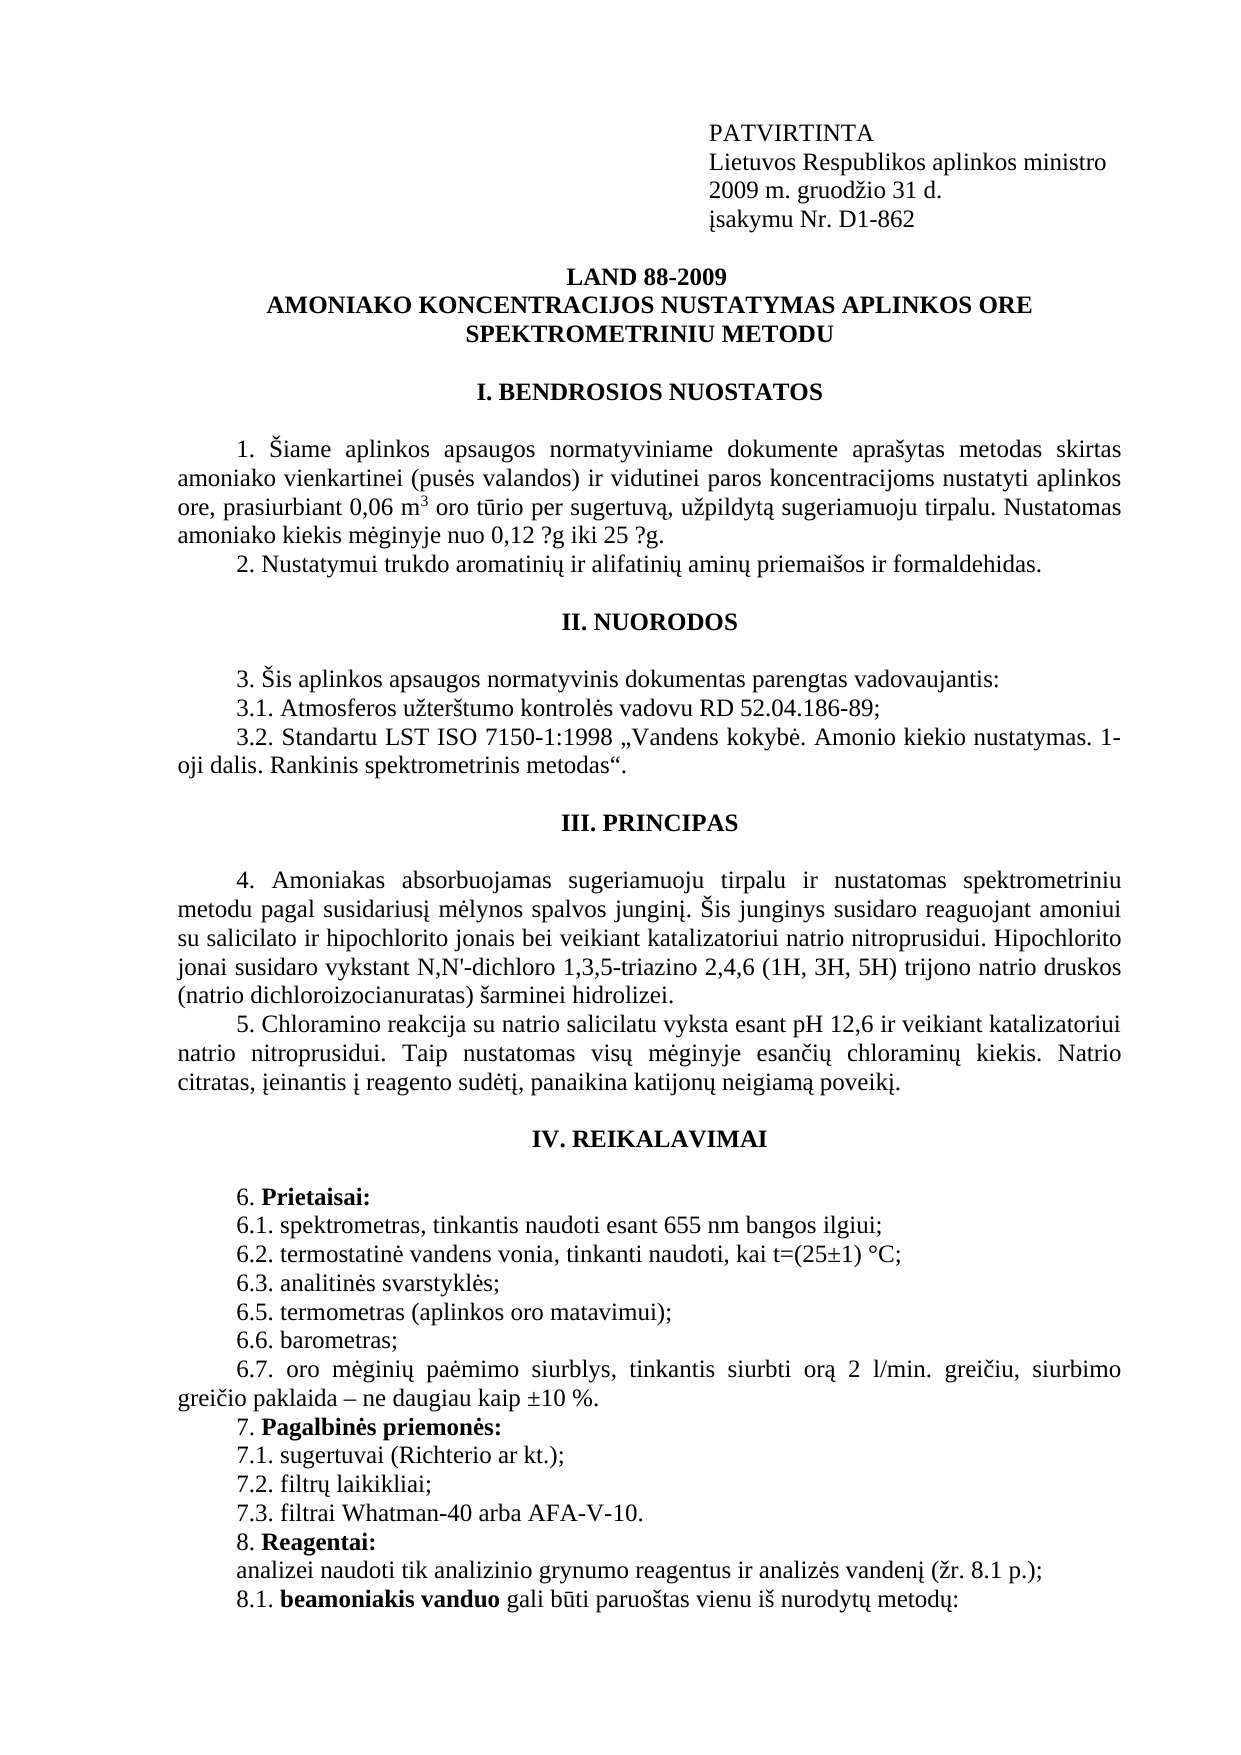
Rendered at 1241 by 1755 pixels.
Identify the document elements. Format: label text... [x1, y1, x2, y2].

text 6.6. barometras; [177, 1326, 1122, 1354]
text AMONIAKO KONCENTRACIJOS NUSTATYMAS APLINKOS ORE SPEKTROMETRINIU METODU [177, 291, 1122, 348]
text 6.5. termometras (aplinkos oro matavimui); [177, 1297, 1122, 1326]
text įsakymu Nr. D1-862 [177, 204, 1122, 233]
text PATVIRTINTA [177, 118, 1122, 147]
text 7.1. sugertuvai (Richterio ar kt.); [177, 1441, 1122, 1469]
text 6.7. oro mėginių paėmimo siurblys, tinkantis siurbti orą 2 l/min. greičiu, siurbimo greičio paklaida – ne daugiau kaip ±10 %. [177, 1354, 1122, 1412]
text 2. Nustatymui trukdo aromatinių ir alifatinių aminų priemaišos ir formaldehidas. [177, 549, 1122, 578]
text 3. Šis aplinkos apsaugos normatyvinis dokumentas parengtas vadovaujantis: [177, 664, 1122, 693]
text 3.2. Standartu LST ISO 7150-1:1998 „Vandens kokybė. Amonio kiekio nustatymas. 1-oji dalis. Rankinis spektrometrinis metodas“. [177, 722, 1122, 779]
text 7.3. filtrai Whatman-40 arba AFA-V-10. [177, 1498, 1122, 1527]
text 1. Šiame aplinkos apsaugos normatyviniame dokumente aprašytas metodas skirtas amoniako vienkartinei (pusės valandos) ir vidutinei paros koncentracijoms nustatyti aplinkos ore, prasiurbiant 0,06 m3 oro tūrio per sugertuvą, užpildytą sugeriamuoju tirpalu. Nustatomas amoniako kiekis mėginyje nuo 0,12 ?g iki 25 ?g. [177, 434, 1122, 549]
text 8. Reagentai: [177, 1527, 1122, 1556]
text 8.1. beamoniakis vanduo gali būti paruoštas vienu iš nurodytų metodų: [177, 1584, 1122, 1613]
text 2009 m. gruodžio 31 d. [177, 176, 1122, 204]
text 5. Chloramino reakcija su natrio salicilatu vyksta esant pH 12,6 ir veikiant katalizatoriui natrio nitroprusidui. Taip nustatomas visų mėginyje esančių chloraminų kiekis. Natrio citratas, įeinantis į reagento sudėtį, panaikina katijonų neigiamą poveikį. [177, 1009, 1122, 1096]
text I. BENDROSIOS NUOSTATOS [177, 377, 1122, 406]
text 6.2. termostatinė vandens vonia, tinkanti naudoti, kai t=(25±1) °C; [177, 1239, 1122, 1268]
text 3.1. Atmosferos užterštumo kontrolės vadovu RD 52.04.186-89; [177, 693, 1122, 722]
text 6.3. analitinės svarstyklės; [177, 1268, 1122, 1297]
text 4. Amoniakas absorbuojamas sugeriamuoju tirpalu ir nustatomas spektrometriniu metodu pagal susidariusį mėlynos spalvos junginį. Šis junginys susidaro reaguojant amoniui su salicilato ir hipochlorito jonais bei veikiant katalizatoriui natrio nitroprusidui. Hipochlorito jonai susidaro vykstant N,N'-dichloro 1,3,5-triazino 2,4,6 (1H, 3H, 5H) trijono natrio druskos (natrio dichloroizocianuratas) šarminei hidrolizei. [177, 866, 1122, 1009]
text analizei naudoti tik analizinio grynumo reagentus ir analizės vandenį (žr. 8.1 p.); [177, 1556, 1122, 1584]
text III. PRINCIPAS [177, 808, 1122, 837]
text Lietuvos Respublikos aplinkos ministro [177, 147, 1122, 176]
text LAND 88-2009 [177, 262, 1122, 291]
text IV. REIKALAVIMAI [177, 1124, 1122, 1153]
text 6. Prietaisai: [177, 1182, 1122, 1211]
text 7.2. filtrų laikikliai; [177, 1469, 1122, 1498]
text 7. Pagalbinės priemonės: [177, 1412, 1122, 1441]
text 6.1. spektrometras, tinkantis naudoti esant 655 nm bangos ilgiui; [177, 1211, 1122, 1239]
text II. NUORODOS [177, 607, 1122, 636]
